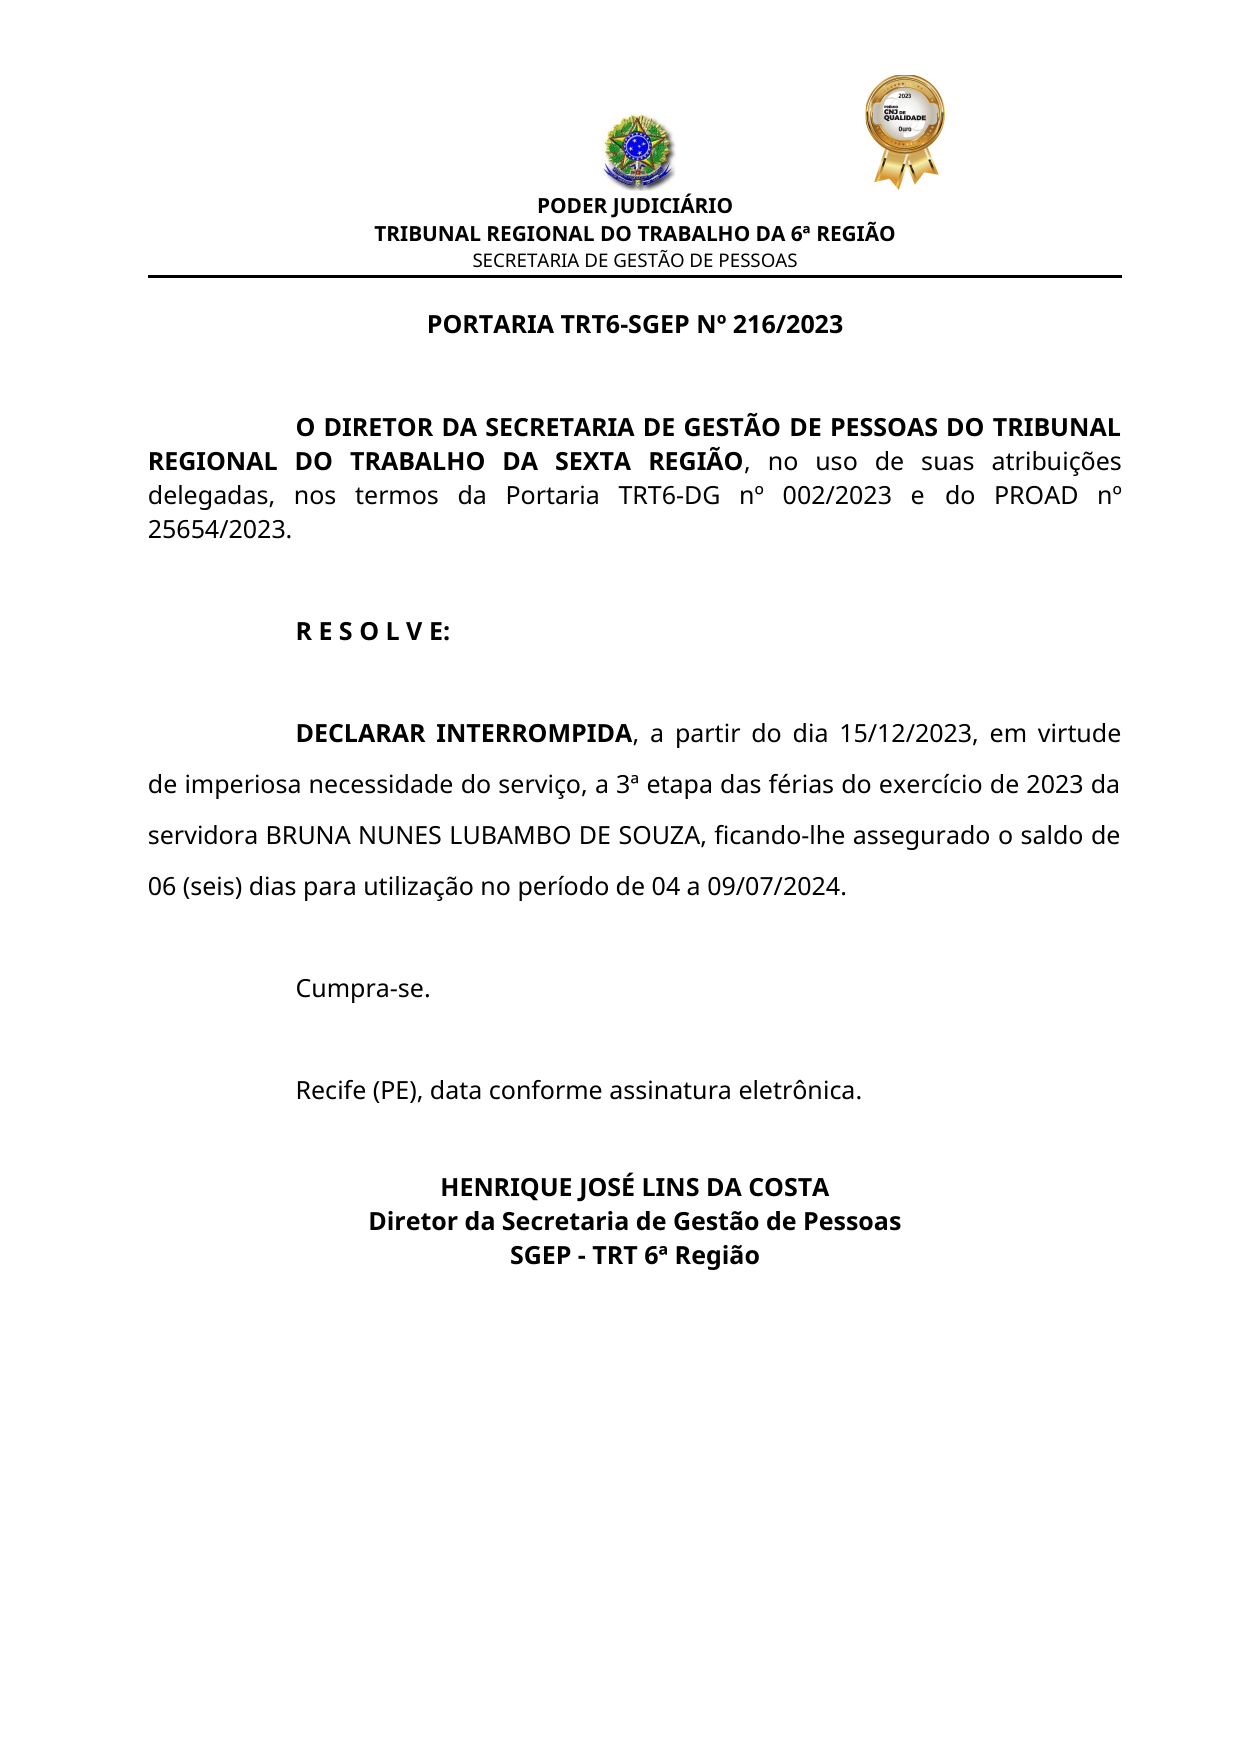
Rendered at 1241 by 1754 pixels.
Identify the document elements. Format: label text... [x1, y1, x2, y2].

text DECLARAR INTERROMPIDA, a partir do dia 15/12/2023, em virtude de imperiosa necessidade do serviço, a 3ª etapa das férias do exercício de 2023 da servidora BRUNA NUNES LUBAMBO DE SOUZA, ficando-lhe assegurado o saldo de 06 (seis) dias para utilização no período de 04 a 09/07/2024. [148, 716, 1122, 903]
text R E S O L V E: [148, 613, 1122, 648]
text HENRIQUE JOSÉ LINS DA COSTA [148, 1170, 1122, 1204]
text PORTARIA TRT6-SGEP Nº 216/2023 [148, 307, 1122, 341]
text Recife (PE), data conforme assinatura eletrônica. [148, 1073, 1122, 1107]
text O DIRETOR DA SECRETARIA DE GESTÃO DE PESSOAS DO TRIBUNAL REGIONAL DO TRABALHO DA SEXTA REGIÃO, no uso de suas atribuições delegadas, nos termos da Portaria TRT6-DG nº 002/2023 e do PROAD nº 25654/2023. [148, 409, 1122, 545]
picture [601, 114, 676, 191]
text Diretor da Secretaria de Gestão de Pessoas [148, 1204, 1122, 1238]
picture [865, 75, 945, 190]
text Cumpra-se. [148, 971, 1122, 1005]
text SGEP - TRT 6ª Região [148, 1238, 1122, 1272]
